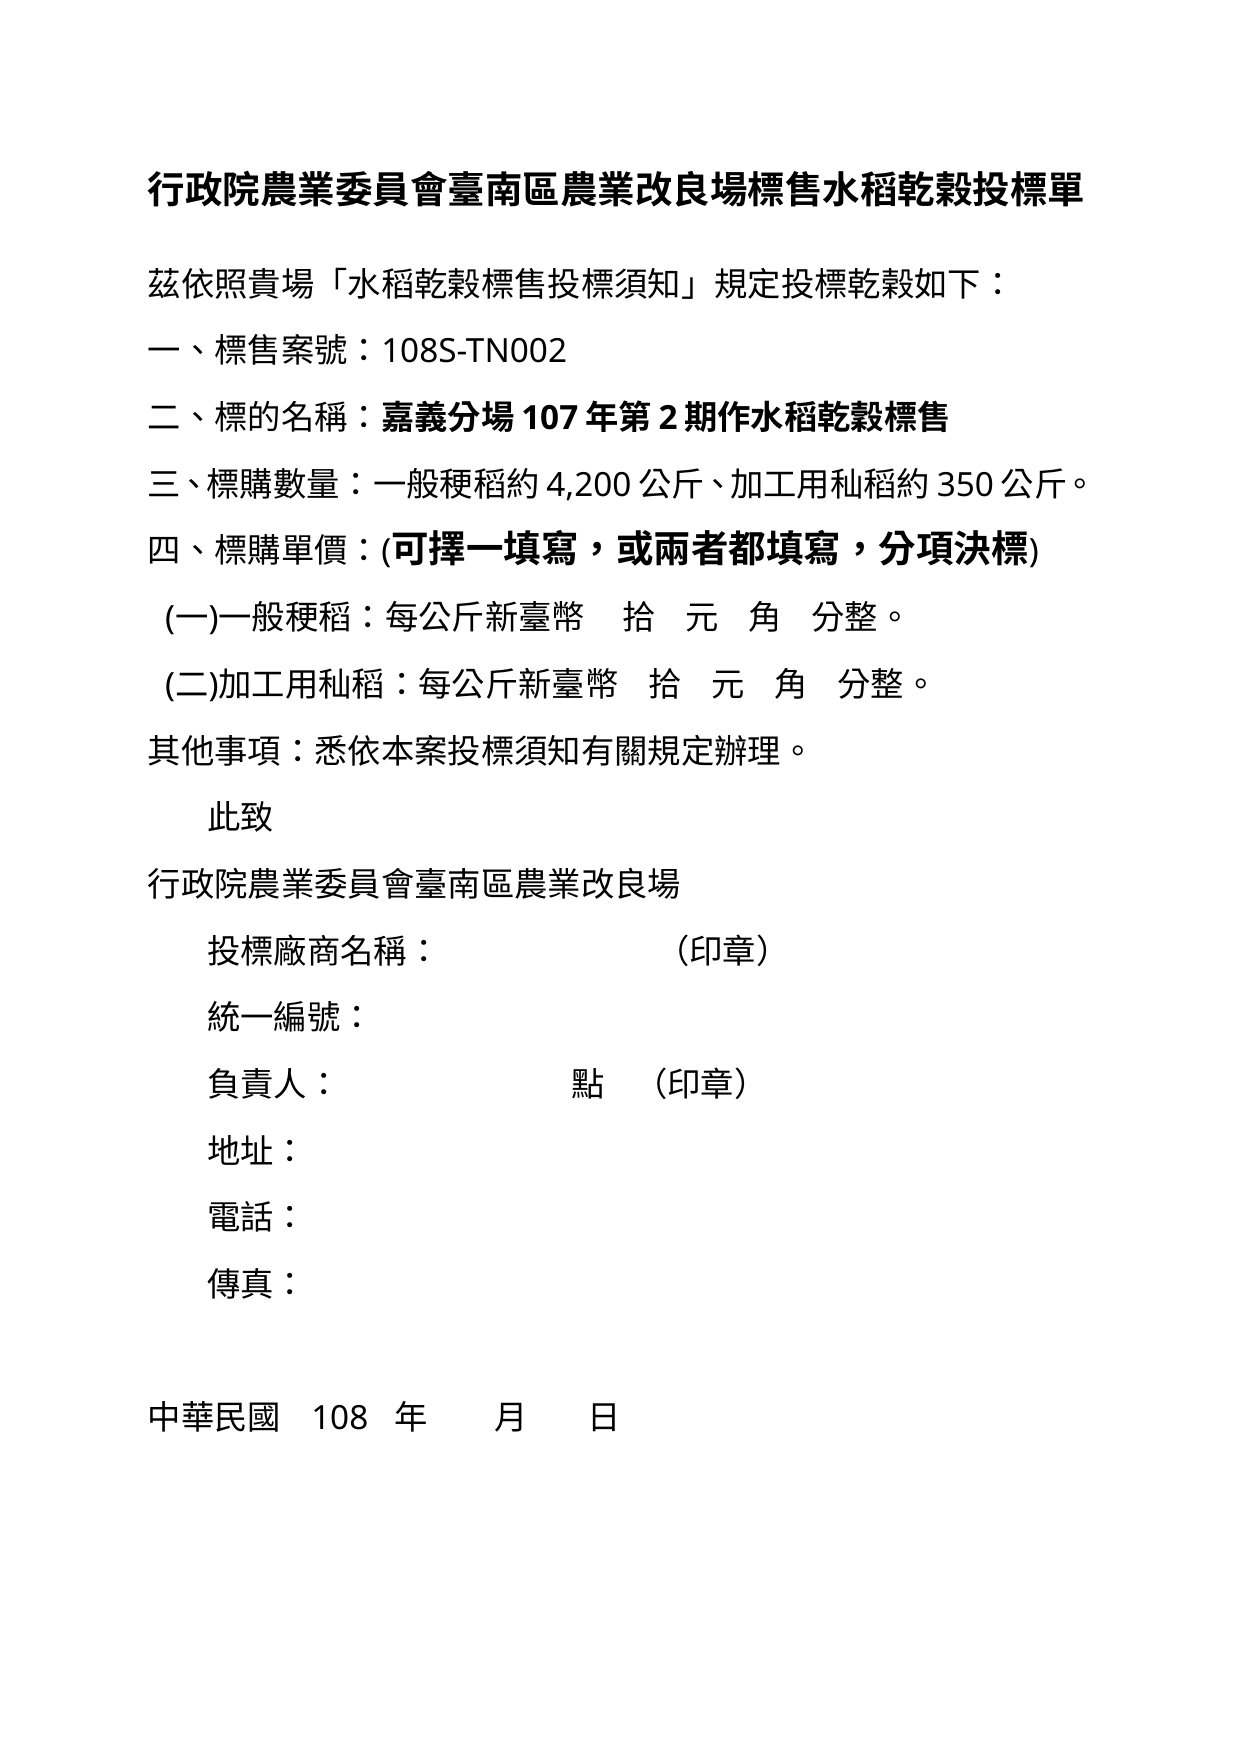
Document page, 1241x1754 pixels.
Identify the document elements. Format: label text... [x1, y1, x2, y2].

text (二)加工用秈稻：每公斤新臺幣 拾 元 角 分整。 [148, 639, 1092, 706]
text 四、標購單價：(可擇一填寫，或兩者都填寫，分項決標) [148, 506, 1092, 573]
text 統一編號： [207, 973, 1092, 1039]
text 三、標購數量：一般稉稻約4,200公斤、加工用秈稻約350公斤。 [148, 439, 1092, 506]
text 行政院農業委員會臺南區農業改良場標售水稻乾榖投標單 [148, 148, 1092, 214]
text 電話： [207, 1173, 1092, 1239]
text 茲依照貴場「水稻乾榖標售投標須知」規定投標乾榖如下： [148, 239, 1092, 306]
text 地址： [207, 1106, 1092, 1173]
text 其他事項：悉依本案投標須知有關規定辦理。 [148, 706, 1092, 773]
text (一)一般稉稻：每公斤新臺幣 拾 元 角 分整。 [148, 573, 1092, 639]
text 一、標售案號：108S-TN002 [148, 306, 1092, 373]
text 傳真： [207, 1239, 1092, 1306]
text 負責人： 點 （印章） [207, 1039, 1092, 1106]
text 二、標的名稱：嘉義分場107年第2期作水稻乾穀標售 [148, 373, 1092, 439]
text 中華民國 108 年 月 日 [148, 1373, 1092, 1439]
text 行政院農業委員會臺南區農業改良場 [148, 839, 1092, 906]
text 投標廠商名稱： （印章） [207, 906, 1092, 973]
text 此致 [207, 773, 1092, 839]
